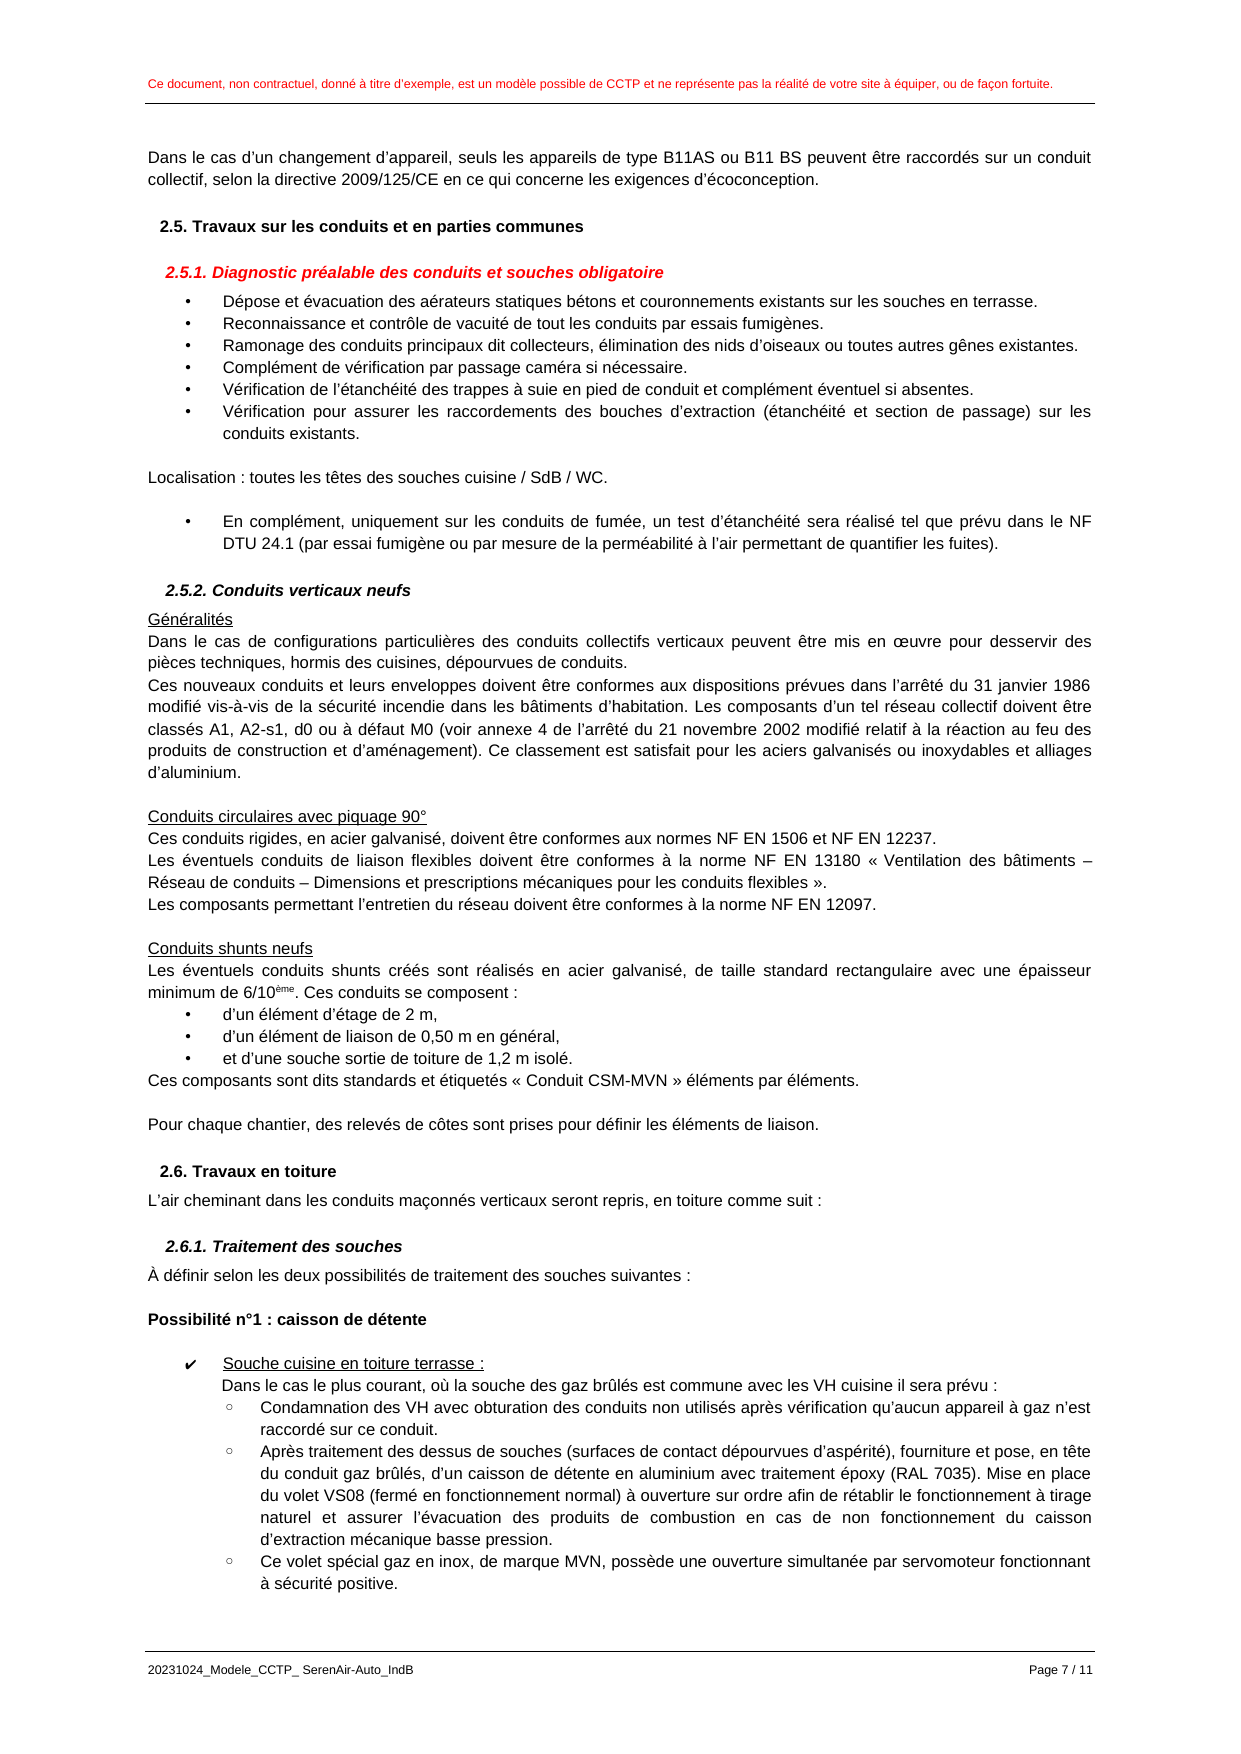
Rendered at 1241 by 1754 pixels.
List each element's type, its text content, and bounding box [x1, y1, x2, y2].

list d’un élément de liaison de 0,50 m en général, [185, 1027, 1092, 1046]
list et d’une souche sortie de toiture de 1,2 m isolé. [185, 1049, 1092, 1068]
text À définir selon les deux possibilités de traitement des souches suivantes : [148, 1266, 1092, 1285]
list En complément, uniquement sur les conduits de fumée, un test d’étanchéité sera réalisé tel que prévu dans le NF DTU 24.1 (par essai fumigène ou par mesure de la perméabilité à l’air permettant de quantifier les fuites). [185, 512, 1092, 553]
text Pour chaque chantier, des relevés de côtes sont prises pour définir les éléments de liaison. [148, 1115, 1092, 1134]
text Les éventuels conduits shunts créés sont réalisés en acier galvanisé, de taille standard rectangulaire avec une épaisseur minimum de 6/10ème. Ces conduits se composent : [148, 961, 1092, 1002]
text Les éventuels conduits de liaison flexibles doivent être conformes à la norme NF EN 13180 « Ventilation des bâtiments – Réseau de conduits – Dimensions et prescriptions mécaniques pour les conduits flexibles ». [148, 851, 1092, 892]
list Après traitement des dessus de souches (surfaces de contact dépourvues d’aspérité), fourniture et pose, en tête du conduit gaz brûlés, d’un caisson de détente en aluminium avec traitement époxy (RAL 7035). Mise en place du volet VS08 (fermé en fonctionnement normal) à ouverture sur ordre afin de rétablir le fonctionnement à tirage naturel et assurer l’évacuation des produits de combustion en cas de non fonctionnement du caisson d’extraction mécanique basse pression. [223, 1442, 1092, 1549]
list Vérification pour assurer les raccordements des bouches d’extraction (étanchéité et section de passage) sur les conduits existants. [185, 402, 1092, 443]
text Possibilité n°1 : caisson de détente [148, 1309, 1092, 1329]
text Les composants permettant l’entretien du réseau doivent être conformes à la norme NF EN 12097. [148, 895, 1092, 914]
subtitle Travaux sur les conduits et en parties communes [159, 216, 1092, 236]
list Reconnaissance et contrôle de vacuité de tout les conduits par essais fumigènes. [185, 314, 1092, 333]
text L’air cheminant dans les conduits maçonnés verticaux seront repris, en toiture comme suit : [148, 1190, 1092, 1209]
text Ces nouveaux conduits et leurs enveloppes doivent être conformes aux dispositions prévues dans l’arrêté du 31 janvier 1986 modifié vis-à-vis de la sécurité incendie dans les bâtiments d’habitation. Les composants d’un tel réseau collectif doivent être classés A1, A2-s1, d0 ou à défaut M0 (voir annexe 4 de l’arrêté du 21 novembre 2002 modifié relatif à la réaction au feu des produits de construction et d’aménagement). Ce classement est satisfait pour les aciers galvanisés ou inoxydables et alliages d’aluminium. [148, 675, 1092, 782]
text Localisation : toutes les têtes des souches cuisine / SdB / WC. [148, 468, 1092, 487]
text Ces conduits rigides, en acier galvanisé, doivent être conformes aux normes NF EN 1506 et NF EN 12237. [148, 829, 1092, 848]
list Dépose et évacuation des aérateurs statiques bétons et couronnements existants sur les souches en terrasse. [185, 292, 1092, 311]
text Ces composants sont dits standards et étiquetés « Conduit CSM-MVN » éléments par éléments. [148, 1071, 1092, 1090]
list Souche cuisine en toiture terrasse : [185, 1353, 1092, 1373]
subtitle Conduits verticaux neufs [165, 581, 1092, 600]
subtitle Diagnostic préalable des conduits et souches obligatoire [165, 263, 1092, 282]
text Généralités [148, 609, 1092, 628]
list Complément de vérification par passage caméra si nécessaire. [185, 358, 1092, 377]
text Dans le cas de configurations particulières des conduits collectifs verticaux peuvent être mis en œuvre pour desservir des pièces techniques, hormis des cuisines, dépourvues de conduits. [148, 631, 1092, 672]
text Dans le cas le plus courant, où la souche des gaz brûlés est commune avec les VH cuisine il sera prévu : [148, 1376, 1092, 1395]
text Dans le cas d’un changement d’appareil, seuls les appareils de type B11AS ou B11 BS peuvent être raccordés sur un conduit collectif, selon la directive 2009/125/CE en ce qui concerne les exigences d’écoconception. [148, 148, 1092, 189]
list Ramonage des conduits principaux dit collecteurs, élimination des nids d’oiseaux ou toutes autres gênes existantes. [185, 336, 1092, 355]
list d’un élément d’étage de 2 m, [185, 1005, 1092, 1024]
subtitle Traitement des souches [165, 1237, 1092, 1256]
list Vérification de l’étanchéité des trappes à suie en pied de conduit et complément éventuel si absentes. [185, 380, 1092, 399]
text Conduits shunts neufs [148, 939, 1092, 958]
list Condamnation des VH avec obturation des conduits non utilisés après vérification qu’aucun appareil à gaz n’est raccordé sur ce conduit. [223, 1398, 1092, 1439]
subtitle Travaux en toiture [159, 1162, 1092, 1181]
list Ce volet spécial gaz en inox, de marque MVN, possède une ouverture simultanée par servomoteur fonctionnant à sécurité positive. [223, 1552, 1092, 1593]
text Conduits circulaires avec piquage 90° [148, 807, 1092, 826]
